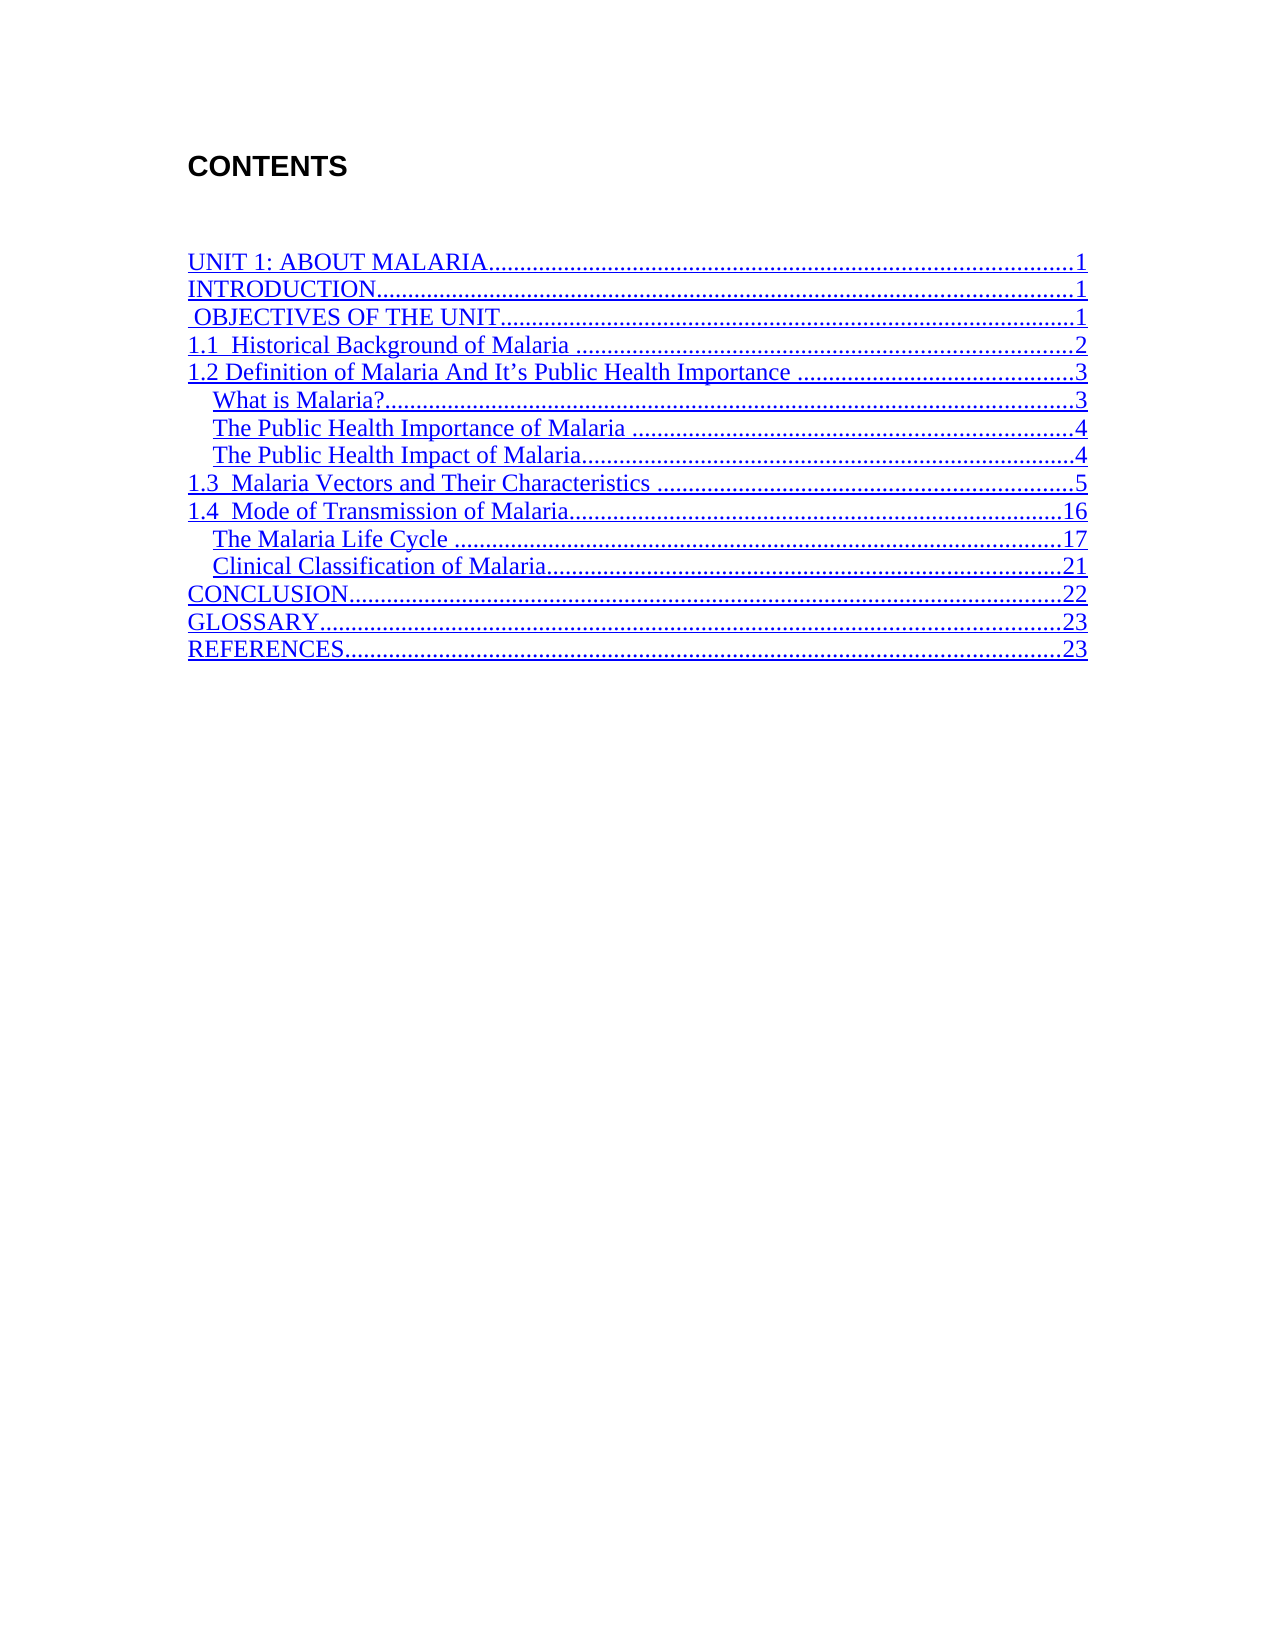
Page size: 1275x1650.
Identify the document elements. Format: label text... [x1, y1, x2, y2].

text CONCLUSION 22 [187, 580, 1087, 604]
text Clinical Classification of Malaria 21 [212, 552, 1087, 576]
text The Malaria Life Cycle 17 [212, 525, 1087, 549]
text The Public Health Importance of Malaria 4 [212, 414, 1087, 438]
text 1.2 Definition of Malaria And It’s Public Health Importance 3 [187, 358, 1087, 382]
text REFERENCES 23 [187, 636, 1087, 659]
text OBJECTIVES OF THE UNIT 1 [187, 303, 1087, 327]
text UNIT 1: ABOUT MALARIA 1 [187, 248, 1087, 272]
text 1.1 Historical Background of Malaria 2 [187, 331, 1087, 355]
text GLOSSARY 23 [187, 608, 1087, 632]
text What is Malaria? 3 [212, 386, 1087, 410]
text CONTENTS [187, 150, 1087, 183]
text 1.3 Malaria Vectors and Their Characteristics 5 [187, 469, 1087, 493]
text INTRODUCTION 1 [187, 275, 1087, 299]
text The Public Health Impact of Malaria 4 [212, 442, 1087, 466]
text 1.4 Mode of Transmission of Malaria 16 [187, 497, 1087, 521]
